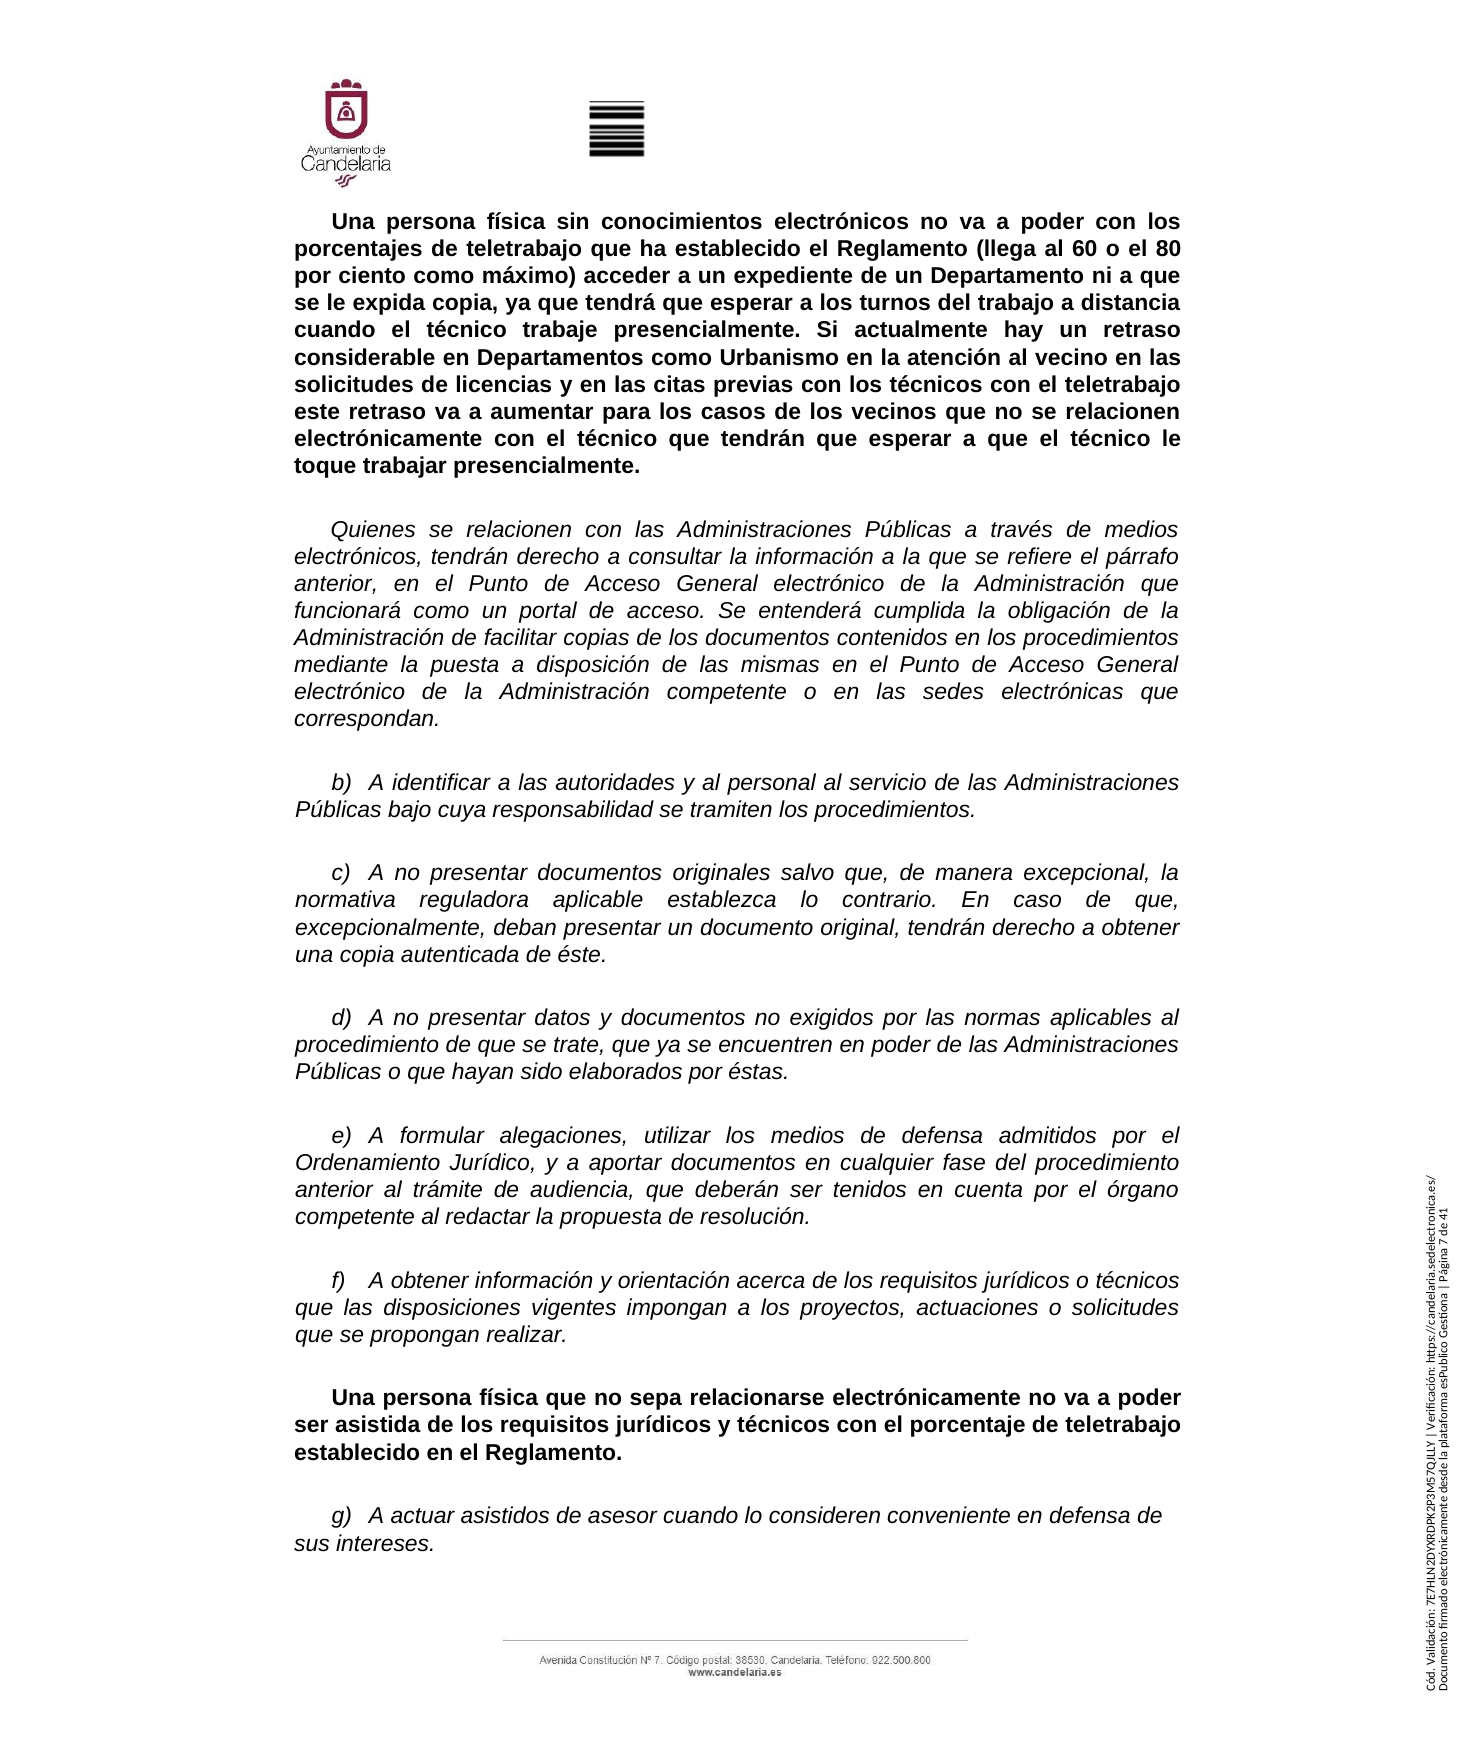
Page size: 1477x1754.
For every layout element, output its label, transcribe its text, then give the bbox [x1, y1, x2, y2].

list A formular alegaciones, utilizar los medios de defensa admitidos por el Ordenamiento Jurídico, y a aportar documentos en cualquier fase del procedimiento anterior al trámite de audiencia, que deberán ser tenidos en cuenta por el órgano competente al redactar la propuesta de resolución. [295, 1122, 1182, 1229]
text Una persona física que no sepa relacionarse electrónicamente no va a poder ser asistida de los requisitos jurídicos y técnicos con el porcentaje de teletrabajo establecido en el Reglamento. [294, 1384, 1182, 1465]
list A obtener información y orientación acerca de los requisitos jurídicos o técnicos que las disposiciones vigentes impongan a los proyectos, actuaciones o solicitudes que se propongan realizar. [295, 1267, 1182, 1347]
list A no presentar documentos originales salvo que, de manera excepcional, la normativa reguladora aplicable establezca lo contrario. En caso de que, excepcionalmente, deban presentar un documento original, tendrán derecho a obtener una copia autenticada de éste. [295, 859, 1182, 967]
text sus intereses. [294, 1530, 1182, 1557]
list A identificar a las autoridades y al personal al servicio de las Administraciones Públicas bajo cuya responsabilidad se tramiten los procedimientos. [295, 769, 1182, 822]
list A actuar asistidos de asesor cuando lo consideren conveniente en defensa de [295, 1502, 1182, 1529]
list A no presentar datos y documentos no exigidos por las normas aplicables al procedimiento de que se trate, que ya se encuentren en poder de las Administraciones Públicas o que hayan sido elaborados por éstas. [295, 1004, 1182, 1084]
text Quienes se relacionen con las Administraciones Públicas a través de medios electrónicos, tendrán derecho a consultar la información a la que se refiere el párrafo anterior, en el Punto de Acceso General electrónico de la Administración que funcionará como un portal de acceso. Se entenderá cumplida la obligación de la Administración de facilitar copias de los documentos contenidos en los procedimientos mediante la puesta a disposición de las mismas en el Punto de Acceso General electrónico de la Administración competente o en las sedes electrónicas que correspondan. [294, 516, 1182, 731]
text Una persona física sin conocimientos electrónicos no va a poder con los porcentajes de teletrabajo que ha establecido el Reglamento (llega al 60 o el 80 por ciento como máximo) acceder a un expediente de un Departamento ni a que se le expida copia, ya que tendrá que esperar a los turnos del trabajo a distancia cuando el técnico trabaje presencialmente. Si actualmente hay un retraso considerable en Departamentos como Urbanismo en la atención al vecino en las solicitudes de licencias y en las citas previas con los técnicos con el teletrabajo este retraso va a aumentar para los casos de los vecinos que no se relacionen electrónicamente con el técnico que tendrán que esperar a que el técnico le toque trabajar presencialmente. [294, 208, 1182, 478]
